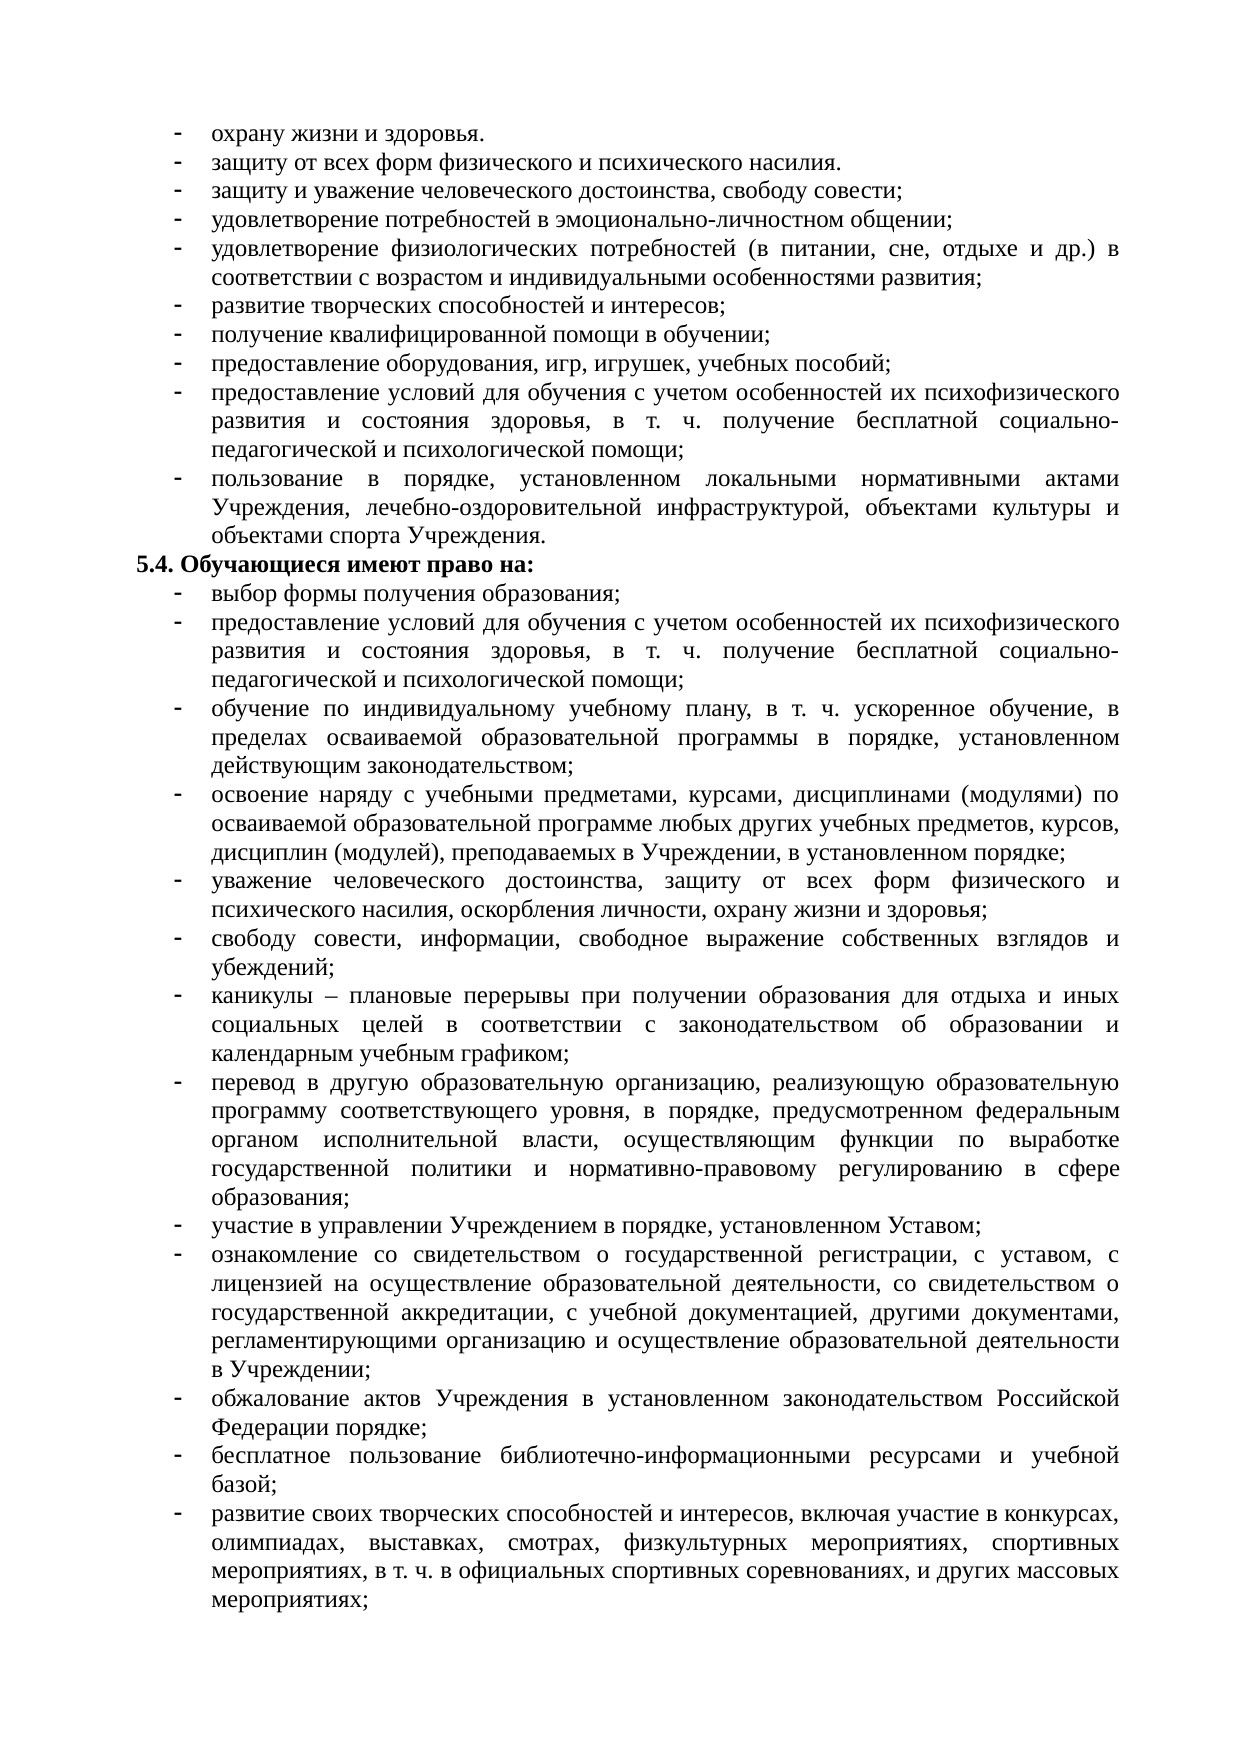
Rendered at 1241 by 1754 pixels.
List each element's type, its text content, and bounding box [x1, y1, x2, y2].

list развитие творческих способностей и интересов; [173, 291, 1120, 319]
list предоставление оборудования, игр, игрушек, учебных пособий; [173, 348, 1120, 377]
list защиту от всех форм физического и психического насилия. [173, 147, 1120, 176]
list перевод в другую образовательную организацию, реализующую образовательную программу соответствующего уровня, в порядке, предусмотренном федеральным органом исполнительной власти, осуществляющим функции по выработке государственной политики и нормативно-правовому регулированию в сфере образования; [173, 1067, 1120, 1211]
list каникулы – плановые перерывы при получении образования для отдыха и иных социальных целей в соответствии с законодательством об образовании и календарным учебным графиком; [173, 981, 1120, 1067]
list развитие своих творческих способностей и интересов, включая участие в конкурсах, олимпиадах, выставках, смотрах, физкультурных мероприятиях, спортивных мероприятиях, в т. ч. в официальных спортивных соревнованиях, и других массовых мероприятиях; [173, 1498, 1120, 1613]
list участие в управлении Учреждением в порядке, установленном Уставом; [173, 1211, 1120, 1239]
list обучение по индивидуальному учебному плану, в т. ч. ускоренное обучение, в пределах осваиваемой образовательной программы в порядке, установленном действующим законодательством; [173, 693, 1120, 779]
list охрану жизни и здоровья. [173, 118, 1120, 147]
list освоение наряду с учебными предметами, курсами, дисциплинами (модулями) по осваиваемой образовательной программе любых других учебных предметов, курсов, дисциплин (модулей), преподаваемых в Учреждении, в установленном порядке; [173, 779, 1120, 866]
text 5.4. Обучающиеся имеют право на: [136, 549, 1120, 578]
list пользование в порядке, установленном локальными нормативными актами Учреждения, лечебно-оздоровительной инфраструктурой, объектами культуры и объектами спорта Учреждения. [173, 463, 1120, 549]
list защиту и уважение человеческого достоинства, свободу совести; [173, 176, 1120, 204]
list предоставление условий для обучения с учетом особенностей их психофизического развития и состояния здоровья, в т. ч. получение бесплатной социально-педагогической и психологической помощи; [173, 377, 1120, 463]
list предоставление условий для обучения с учетом особенностей их психофизического развития и состояния здоровья, в т. ч. получение бесплатной социально-педагогической и психологической помощи; [173, 607, 1120, 693]
list бесплатное пользование библиотечно-информационными ресурсами и учебной базой; [173, 1441, 1120, 1498]
list обжалование актов Учреждения в установленном законодательством Российской Федерации порядке; [173, 1383, 1120, 1441]
list ознакомление со свидетельством о государственной регистрации, с уставом, с лицензией на осуществление образовательной деятельности, со свидетельством о государственной аккредитации, с учебной документацией, другими документами, регламентирующими организацию и осуществление образовательной деятельности в Учреждении; [173, 1239, 1120, 1383]
list удовлетворение физиологических потребностей (в питании, сне, отдыхе и др.) в соответствии с возрастом и индивидуальными особенностями развития; [173, 233, 1120, 291]
list удовлетворение потребностей в эмоционально-личностном общении; [173, 204, 1120, 233]
list выбор формы получения образования; [173, 578, 1120, 607]
list уважение человеческого достоинства, защиту от всех форм физического и психического насилия, оскорбления личности, охрану жизни и здоровья; [173, 866, 1120, 923]
list свободу совести, информации, свободное выражение собственных взглядов и убеждений; [173, 923, 1120, 981]
list получение квалифицированной помощи в обучении; [173, 319, 1120, 348]
